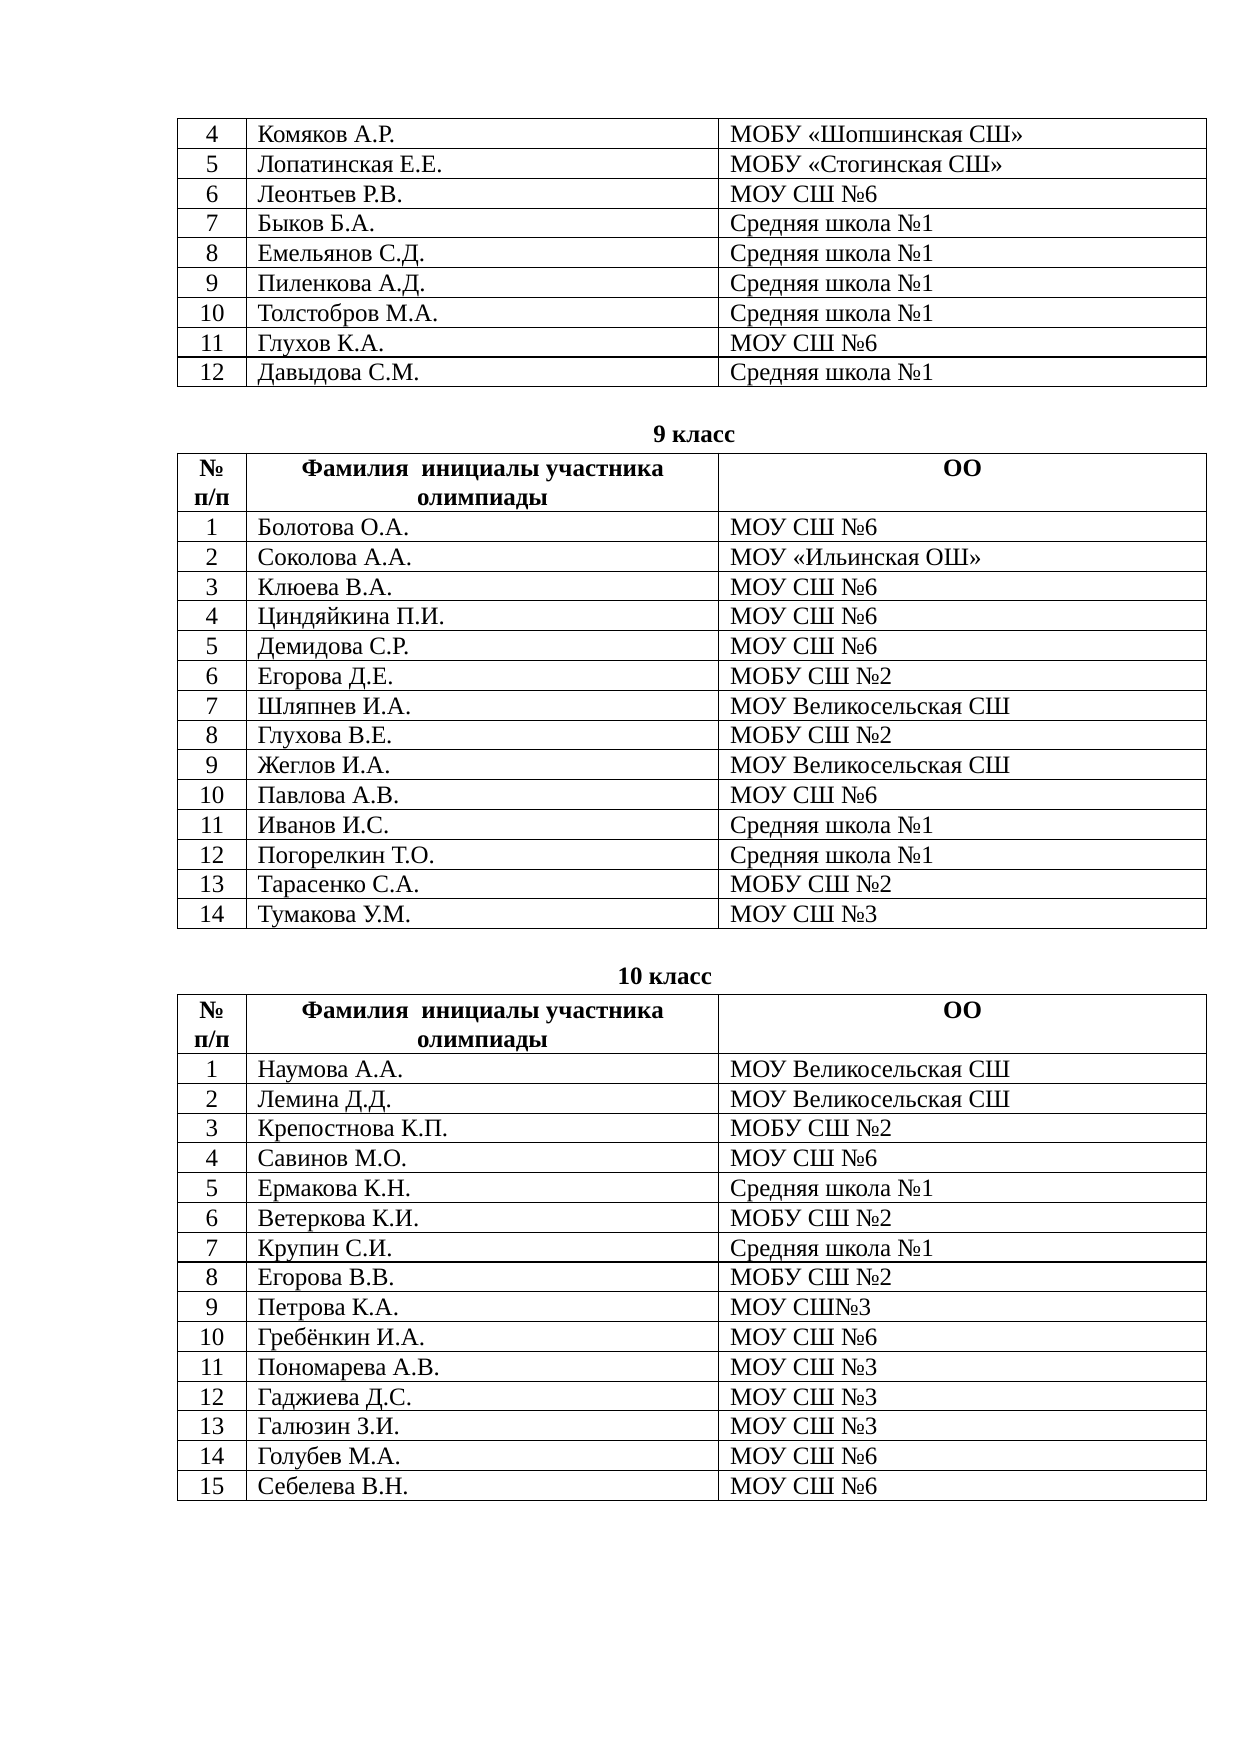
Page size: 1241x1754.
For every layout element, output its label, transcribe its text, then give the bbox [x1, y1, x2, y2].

table_cell 5 [178, 1173, 246, 1202]
text 9 класс [236, 419, 1152, 448]
table_cell Циндяйкина П.И. [247, 601, 718, 630]
table_cell МОУ СШ №6 [719, 512, 1206, 541]
table_cell Галюзин З.И. [247, 1411, 718, 1440]
table_header ОО [719, 995, 1206, 1053]
table_cell МОУ СШ №6 [719, 631, 1206, 660]
table_cell Клюева В.А. [247, 572, 718, 600]
table_cell 6 [178, 1203, 246, 1232]
table_cell Комяков А.Р. [247, 119, 718, 148]
table_cell Средняя школа №1 [719, 298, 1206, 327]
table_cell 9 [178, 1292, 246, 1321]
table_cell 5 [178, 631, 246, 660]
table_cell Себелева В.Н. [247, 1471, 718, 1500]
table_header ОО [719, 454, 1206, 511]
table_cell 3 [178, 1114, 246, 1142]
table_cell МОУ СШ №6 [719, 179, 1206, 207]
table_cell Ермакова К.Н. [247, 1173, 718, 1202]
text 10 класс [177, 961, 1152, 990]
table_cell МОУ СШ №6 [719, 780, 1206, 809]
table_cell Средняя школа №1 [719, 268, 1206, 297]
table_cell 10 [178, 298, 246, 327]
table_cell Гаджиева Д.С. [247, 1382, 718, 1410]
table_cell МОУ СШ№3 [719, 1292, 1206, 1321]
table_cell 4 [178, 601, 246, 630]
table_cell Емельянов С.Д. [247, 238, 718, 267]
table_cell Леонтьев Р.В. [247, 179, 718, 207]
table_cell 7 [178, 209, 246, 237]
table_cell Толстобров М.А. [247, 298, 718, 327]
table_cell Крупин С.И. [247, 1233, 718, 1261]
table_cell МОУ СШ №6 [719, 572, 1206, 600]
table_cell 4 [178, 1143, 246, 1172]
table_cell 11 [178, 810, 246, 839]
table_cell 8 [178, 721, 246, 749]
table_cell Средняя школа №1 [719, 840, 1206, 868]
table_cell Средняя школа №1 [719, 209, 1206, 237]
table_cell Иванов И.С. [247, 810, 718, 839]
table_cell МОБУ «Стогинская СШ» [719, 149, 1206, 178]
table_cell МОУ Великосельская СШ [719, 1084, 1206, 1112]
table_cell Болотова О.А. [247, 512, 718, 541]
table_cell 2 [178, 1084, 246, 1112]
table_cell Тарасенко С.А. [247, 870, 718, 898]
table_cell МОБУ СШ №2 [719, 1114, 1206, 1142]
table_cell МОУ СШ №6 [719, 1322, 1206, 1351]
table_cell МОУ Великосельская СШ [719, 1054, 1206, 1083]
table_cell МОБУ СШ №2 [719, 721, 1206, 749]
table_cell Голубев М.А. [247, 1441, 718, 1470]
table_cell МОУ СШ №3 [719, 899, 1206, 928]
table_cell Лопатинская Е.Е. [247, 149, 718, 178]
table_header № п/п [178, 995, 246, 1053]
table_cell 11 [178, 1352, 246, 1381]
table_cell Демидова С.Р. [247, 631, 718, 660]
table_cell 10 [178, 1322, 246, 1351]
table_cell 6 [178, 179, 246, 207]
table_cell Погорелкин Т.О. [247, 840, 718, 868]
table_cell 9 [178, 268, 246, 297]
table_cell 4 [178, 119, 246, 148]
table_cell 9 [178, 750, 246, 779]
table_cell 13 [178, 870, 246, 898]
table_cell МОУ СШ №6 [719, 1471, 1206, 1500]
table_cell 15 [178, 1471, 246, 1500]
table_cell Средняя школа №1 [719, 810, 1206, 839]
table_cell 8 [178, 1263, 246, 1291]
table_cell МОБУ СШ №2 [719, 1203, 1206, 1232]
table_cell МОУ Великосельская СШ [719, 691, 1206, 719]
table_cell МОУ СШ №3 [719, 1382, 1206, 1410]
table_header № п/п [178, 454, 246, 511]
table_cell МОУ СШ №3 [719, 1411, 1206, 1440]
table_cell МОБУ СШ №2 [719, 1263, 1206, 1291]
table_cell Лемина Д.Д. [247, 1084, 718, 1112]
table_cell 12 [178, 358, 246, 386]
table_cell 7 [178, 691, 246, 719]
table_cell Средняя школа №1 [719, 238, 1206, 267]
table_cell МОБУ СШ №2 [719, 870, 1206, 898]
table_cell Пиленкова А.Д. [247, 268, 718, 297]
table_cell Павлова А.В. [247, 780, 718, 809]
table_cell МОУ СШ №6 [719, 1441, 1206, 1470]
table_cell Пономарева А.В. [247, 1352, 718, 1381]
table_cell 6 [178, 661, 246, 690]
table_cell 13 [178, 1411, 246, 1440]
table_cell 7 [178, 1233, 246, 1261]
table_cell 14 [178, 899, 246, 928]
table_cell Петрова К.А. [247, 1292, 718, 1321]
table_cell Егорова Д.Е. [247, 661, 718, 690]
table_cell МОУ СШ №6 [719, 1143, 1206, 1172]
table_cell Средняя школа №1 [719, 1233, 1206, 1261]
table_cell МОБУ «Шопшинская СШ» [719, 119, 1206, 148]
table_cell МОУ «Ильинская ОШ» [719, 542, 1206, 571]
table_cell 10 [178, 780, 246, 809]
table_cell МОУ СШ №6 [719, 328, 1206, 356]
table_cell Тумакова У.М. [247, 899, 718, 928]
table_cell 2 [178, 542, 246, 571]
table_cell Средняя школа №1 [719, 358, 1206, 386]
table_cell МОУ СШ №6 [719, 601, 1206, 630]
table_cell МОУ СШ №3 [719, 1352, 1206, 1381]
table_cell 8 [178, 238, 246, 267]
table_cell Средняя школа №1 [719, 1173, 1206, 1202]
table_cell 1 [178, 1054, 246, 1083]
table_header Фамилия инициалы участника олимпиады [247, 454, 718, 511]
table_header Фамилия инициалы участника олимпиады [247, 995, 718, 1053]
table_cell Быков Б.А. [247, 209, 718, 237]
table_cell МОУ Великосельская СШ [719, 750, 1206, 779]
table_cell 12 [178, 1382, 246, 1410]
table_cell Соколова А.А. [247, 542, 718, 571]
table_cell 3 [178, 572, 246, 600]
table_cell Давыдова С.М. [247, 358, 718, 386]
table_cell Глухов К.А. [247, 328, 718, 356]
table_cell 1 [178, 512, 246, 541]
table_cell 5 [178, 149, 246, 178]
table_cell Крепостнова К.П. [247, 1114, 718, 1142]
table_cell Шляпнев И.А. [247, 691, 718, 719]
table_cell 14 [178, 1441, 246, 1470]
table_cell Савинов М.О. [247, 1143, 718, 1172]
table_cell Жеглов И.А. [247, 750, 718, 779]
table_cell Глухова В.Е. [247, 721, 718, 749]
table_cell Гребёнкин И.А. [247, 1322, 718, 1351]
table_cell 12 [178, 840, 246, 868]
table_cell Ветеркова К.И. [247, 1203, 718, 1232]
table_cell 11 [178, 328, 246, 356]
table_cell Егорова В.В. [247, 1263, 718, 1291]
table_cell МОБУ СШ №2 [719, 661, 1206, 690]
table_cell Наумова А.А. [247, 1054, 718, 1083]
